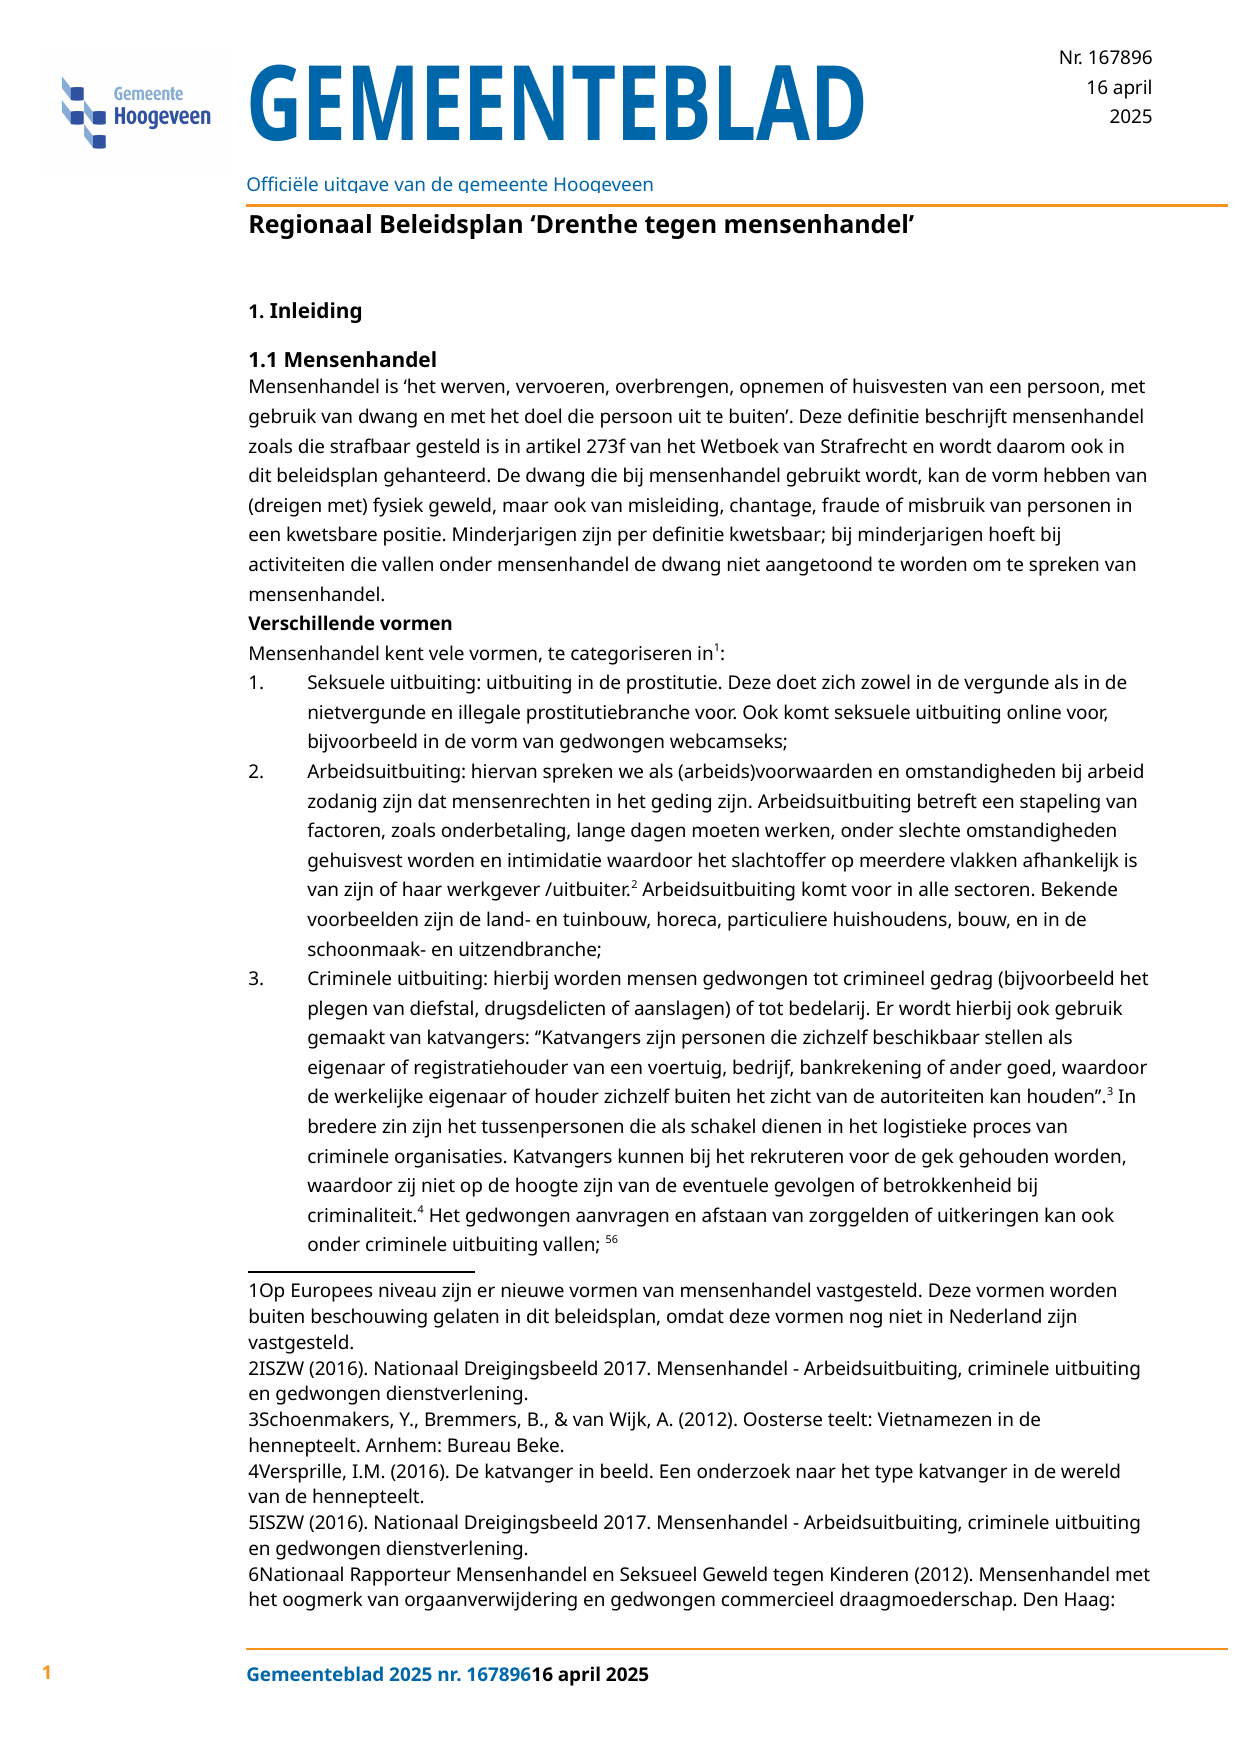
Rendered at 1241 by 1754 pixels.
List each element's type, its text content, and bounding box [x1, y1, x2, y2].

text Verschillende vormen [248, 610, 1152, 636]
text Op Europees niveau zijn er nieuwe vormen van mensenhandel vastgesteld. Deze vormen worden buiten beschouwing gelaten in dit beleidsplan, omdat deze vormen nog niet in Nederland zijn vastgesteld. [248, 1278, 1152, 1355]
list ISZW (2016). Nationaal Dreigingsbeeld 2017. Mensenhandel - Arbeidsuitbuiting, criminele uitbuiting en gedwongen dienstverlening. [248, 1509, 1152, 1561]
list Nationaal Rapporteur Mensenhandel en Seksueel Geweld tegen Kinderen (2012). Mensenhandel met het oogmerk van orgaanverwijdering en gedwongen commercieel draagmoederschap. Den Haag: [248, 1561, 1152, 1612]
list Seksuele uitbuiting: uitbuiting in de prostitutie. Deze doet zich zowel in de vergunde als in de nietvergunde en illegale prostitutiebranche voor. Ook komt seksuele uitbuiting online voor, bijvoorbeeld in de vorm van gedwongen webcamseks; [248, 669, 1152, 754]
text Regionaal Beleidsplan ‘Drenthe tegen mensenhandel’ [248, 207, 1152, 241]
text 1. Inleiding [248, 296, 1152, 324]
text 1.1 Mensenhandel [248, 345, 1152, 374]
text Mensenhandel is ‘het werven, vervoeren, overbrengen, opnemen of huisvesten van een persoon, met gebruik van dwang en met het doel die persoon uit te buiten’. Deze definitie beschrijft mensenhandel zoals die strafbaar gesteld is in artikel 273f van het Wetboek van Strafrecht en wordt daarom ook in dit beleidsplan gehanteerd. De dwang die bij mensenhandel gebruikt wordt, kan de vorm hebben van (dreigen met) fysiek geweld, maar ook van misleiding, chantage, fraude of misbruik van personen in een kwetsbare positie. Minderjarigen zijn per definitie kwetsbaar; bij minderjarigen hoeft bij activiteiten die vallen onder mensenhandel de dwang niet aangetoond te worden om te spreken van mensenhandel. [248, 374, 1152, 607]
text Mensenhandel kent vele vormen, te categoriseren in: [248, 640, 1152, 666]
list Versprille, I.M. (2016). De katvanger in beeld. Een onderzoek naar het type katvanger in de wereld van de hennepteelt. [248, 1458, 1152, 1509]
picture [41, 47, 231, 172]
list Criminele uitbuiting: hierbij worden mensen gedwongen tot crimineel gedrag (bijvoorbeeld het plegen van diefstal, drugsdelicten of aanslagen) of tot bedelarij. Er wordt hierbij ook gebruik gemaakt van katvangers: ‘’Katvangers zijn personen die zichzelf beschikbaar stellen als eigenaar of registratiehouder van een voertuig, bedrijf, bankrekening of ander goed, waardoor de werkelijke eigenaar of houder zichzelf buiten het zicht van de autoriteiten kan houden’’. In bredere zin zijn het tussenpersonen die als schakel dienen in het logistieke proces van criminele organisaties. Katvangers kunnen bij het rekruteren voor de gek gehouden worden, waardoor zij niet op de hoogte zijn van de eventuele gevolgen of betrokkenheid bij criminaliteit. Het gedwongen aanvragen en afstaan van zorggelden of uitkeringen kan ook onder criminele uitbuiting vallen; [248, 965, 1152, 1257]
list ISZW (2016). Nationaal Dreigingsbeeld 2017. Mensenhandel - Arbeidsuitbuiting, criminele uitbuiting en gedwongen dienstverlening. [248, 1355, 1152, 1406]
list Arbeidsuitbuiting: hiervan spreken we als (arbeids)voorwaarden en omstandigheden bij arbeid zodanig zijn dat mensenrechten in het geding zijn. Arbeidsuitbuiting betreft een stapeling van factoren, zoals onderbetaling, lange dagen moeten werken, onder slechte omstandigheden gehuisvest worden en intimidatie waardoor het slachtoffer op meerdere vlakken afhankelijk is van zijn of haar werkgever /uitbuiter. Arbeidsuitbuiting komt voor in alle sectoren. Bekende voorbeelden zijn de land- en tuinbouw, horeca, particuliere huishoudens, bouw, en in de schoonmaak- en uitzendbranche; [248, 758, 1152, 962]
list Schoenmakers, Y., Bremmers, B., & van Wijk, A. (2012). Oosterse teelt: Vietnamezen in de hennepteelt. Arnhem: Bureau Beke. [248, 1406, 1152, 1458]
